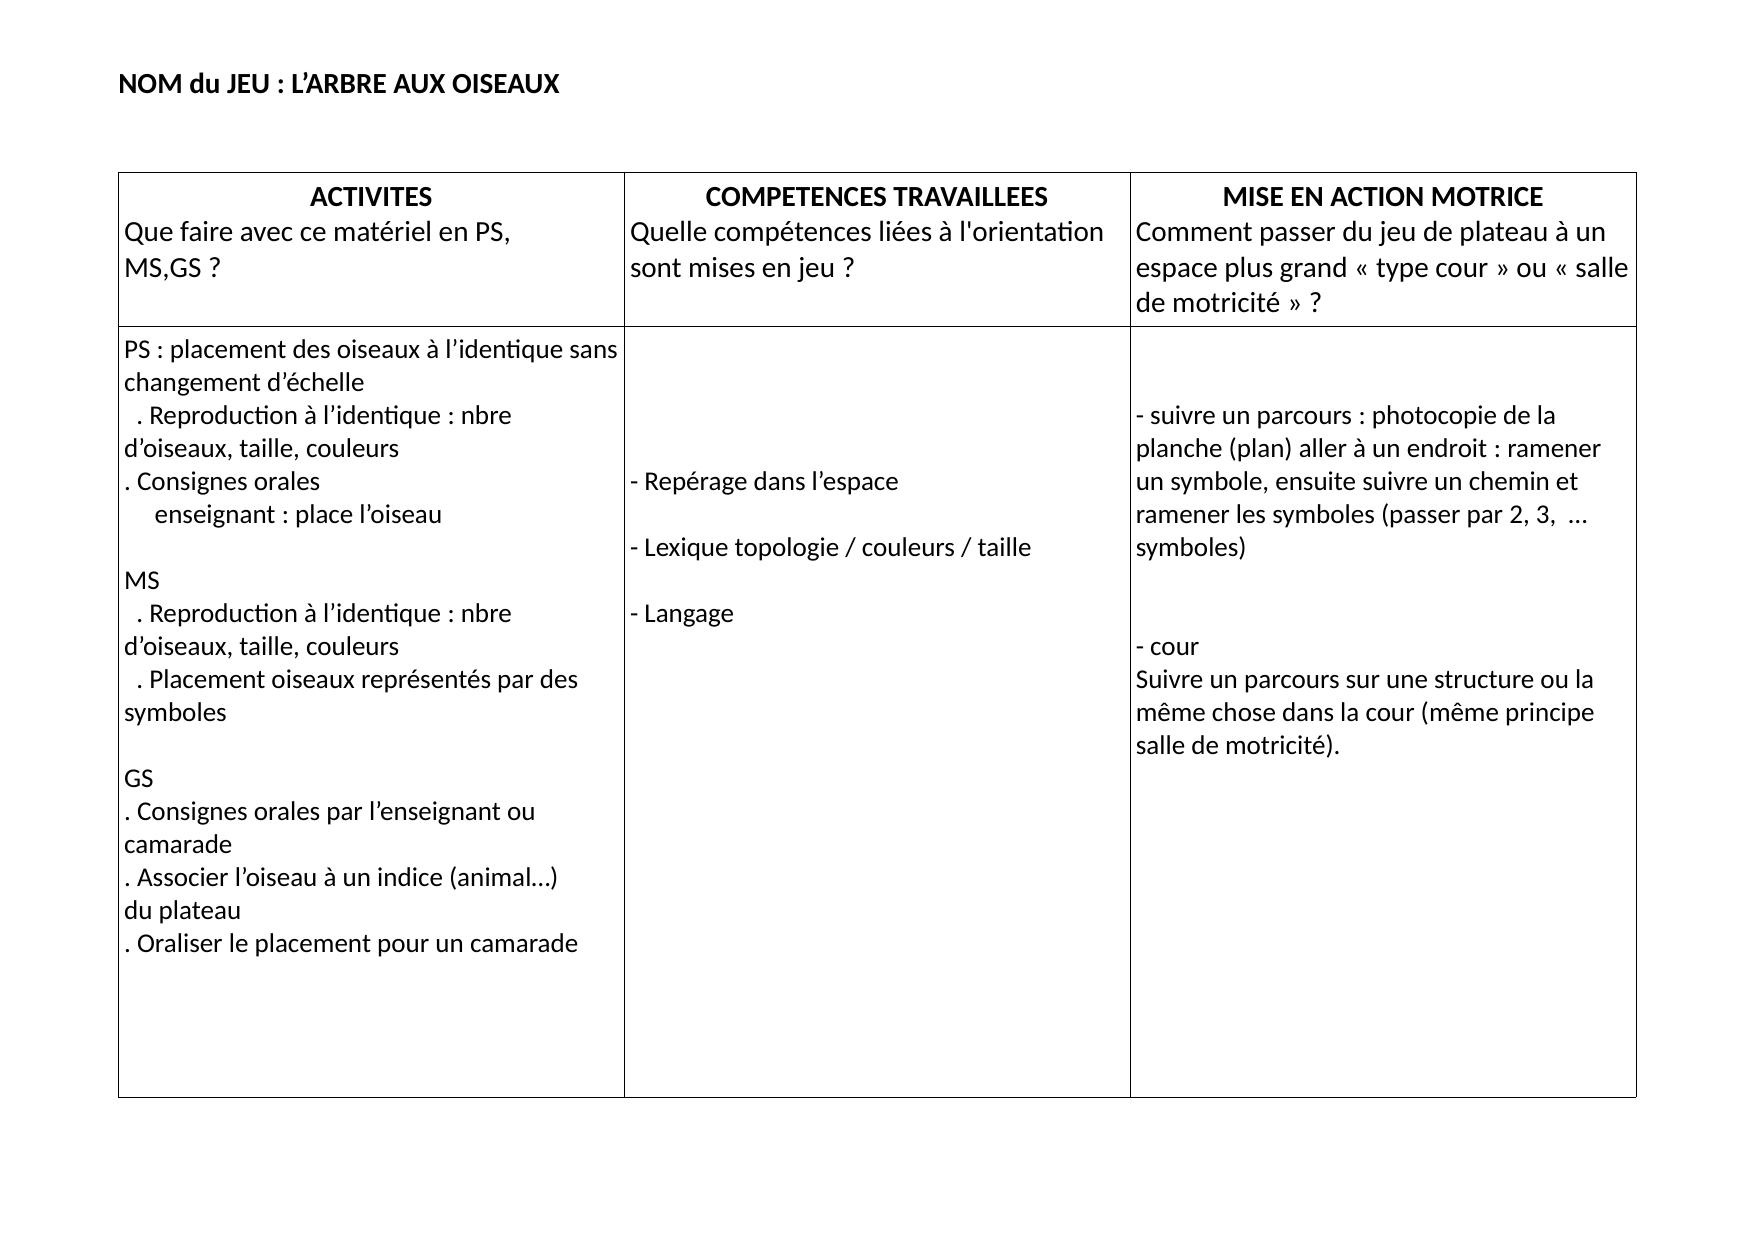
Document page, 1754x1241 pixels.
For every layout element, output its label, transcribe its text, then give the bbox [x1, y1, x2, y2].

text NOM du JEU : L’ARBRE AUX OISEAUX [118, 65, 1636, 101]
table_header COMPETENCES TRAVAILLEES Quelle compétences liées à l'orientation sont mises en jeu ? [625, 173, 1130, 326]
table_header MISE EN ACTION MOTRICE Comment passer du jeu de plateau à un espace plus grand « type cour » ou « salle de motricité » ? [1131, 173, 1636, 326]
table_cell PS : placement des oiseaux à l’identique sans changement d’échelle . Reproduction à l’identique : nbre d’oiseaux, taille, couleurs . Consignes orales enseignant : place l’oiseau MS . Reproduction à l’identique : nbre d’oiseaux, taille, couleurs . Placement oiseaux représentés par des symboles GS . Consignes orales par l’enseignant ou camarade . Associer l’oiseau à un indice (animal…) du plateau . Oraliser le placement pour un camarade [119, 327, 624, 1097]
table_header ACTIVITES Que faire avec ce matériel en PS, MS,GS ? [119, 173, 624, 326]
table_cell - suivre un parcours : photocopie de la planche (plan) aller à un endroit : ramener un symbole, ensuite suivre un chemin et ramener les symboles (passer par 2, 3, … symboles) - cour Suivre un parcours sur une structure ou la même chose dans la cour (même principe salle de motricité). [1131, 327, 1636, 1097]
table_cell - Repérage dans l’espace - Lexique topologie / couleurs / taille - Langage [625, 327, 1130, 1097]
